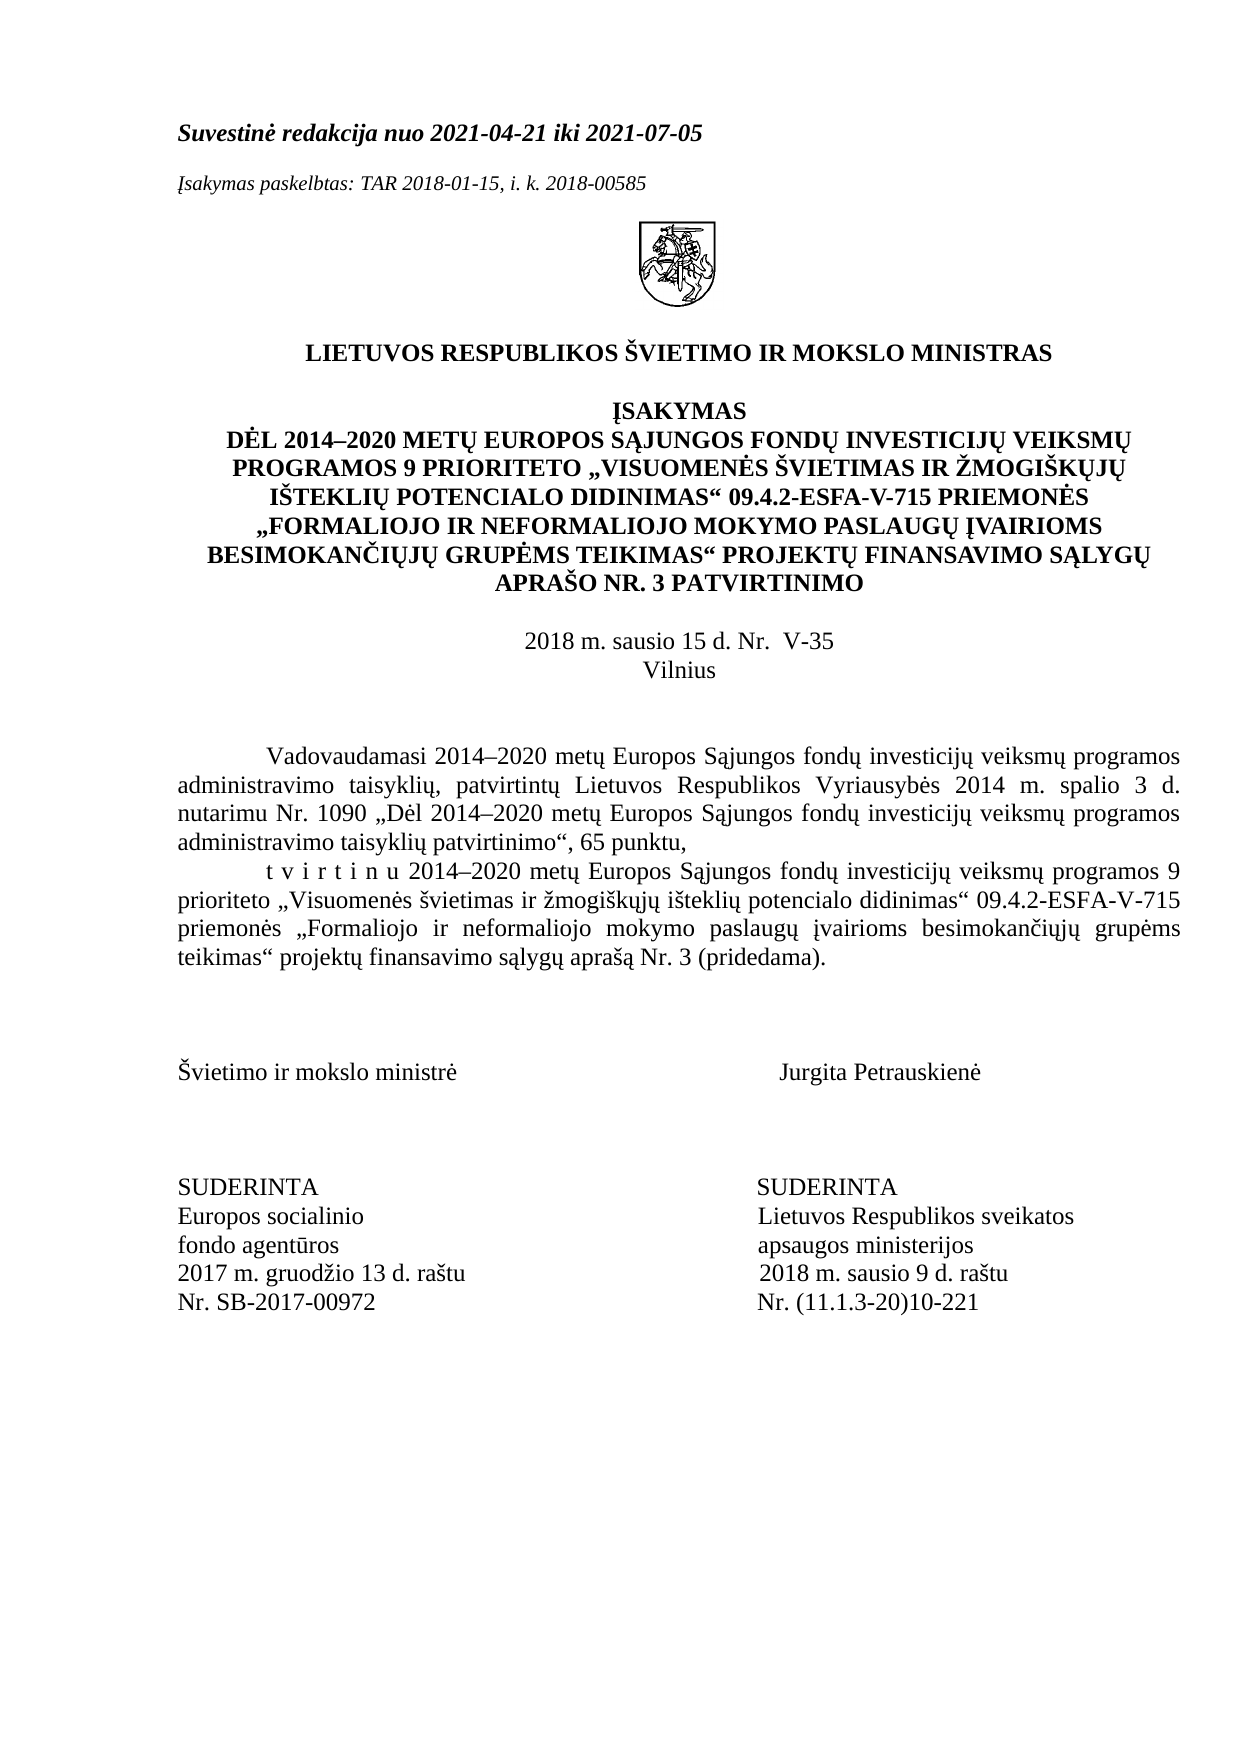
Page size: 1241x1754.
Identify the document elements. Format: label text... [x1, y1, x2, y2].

text fondo agentūros apsaugos ministerijos [177, 1230, 1122, 1258]
text Įsakymas paskelbtas: TAR 2018-01-15, i. k. 2018-00585 [177, 171, 1181, 195]
text Nr. SB-2017-00972 Nr. (11.1.3-20)10-221 [177, 1287, 1122, 1316]
text t v i r t i n u 2014–2020 metų Europos Sąjungos fondų investicijų veiksmų programos 9 prioriteto „Visuomenės švietimas ir žmogiškųjų išteklių potencialo didinimas“ 09.4.2-ESFA-V-715 priemonės „Formaliojo ir neformaliojo mokymo paslaugų įvairioms besimokančiųjų grupėms teikimas“ projektų finansavimo sąlygų aprašą Nr. 3 (pridedama). [177, 856, 1181, 971]
text 2017 m. gruodžio 13 d. raštu 2018 m. sausio 9 d. raštu [177, 1258, 1122, 1287]
text Europos socialinio Lietuvos Respublikos sveikatos [177, 1201, 1122, 1230]
text 2018 m. sausio 15 d. Nr. V-35 [177, 626, 1181, 655]
text Vadovaudamasi 2014–2020 metų Europos Sąjungos fondų investicijų veiksmų programos administravimo taisyklių, patvirtintų Lietuvos Respublikos Vyriausybės 2014 m. spalio 3 d. nutarimu Nr. 1090 „Dėl 2014–2020 metų Europos Sąjungos fondų investicijų veiksmų programos administravimo taisyklių patvirtinimo“, 65 punktu, [177, 741, 1181, 856]
text DĖL 2014–2020 METŲ EUROPOS SĄJUNGOS FONDŲ INVESTICIJŲ VEIKSMŲ PROGRAMOS 9 PRIORITETO „VISUOMENĖS ŠVIETIMAS IR ŽMOGIŠKŲJŲ IŠTEKLIŲ POTENCIALO DIDINIMAS“ 09.4.2-ESFA-V-715 PRIEMONĖS „FORMALIOJO IR NEFORMALIOJO MOKYMO PASLAUGŲ ĮVAIRIOMS BESIMOKANČIŲJŲ GRUPĖMS TEIKIMAS“ PROJEKTŲ FINANSAVIMO SĄLYGŲ APRAŠO NR. 3 PATVIRTINIMO [177, 425, 1181, 597]
text Vilnius [177, 655, 1181, 683]
text Švietimo ir mokslo ministrė Jurgita Petrauskienė [177, 1057, 1192, 1086]
text SUDERINTA SUDERINTA [177, 1172, 1122, 1201]
text LIETUVOS RESPUBLIKOS ŠVIETIMO IR MOKSLO MINISTRAS [177, 338, 1181, 367]
text Suvestinė redakcija nuo 2021-04-21 iki 2021-07-05 [177, 118, 1181, 147]
text ĮSAKYMAS [177, 396, 1181, 425]
